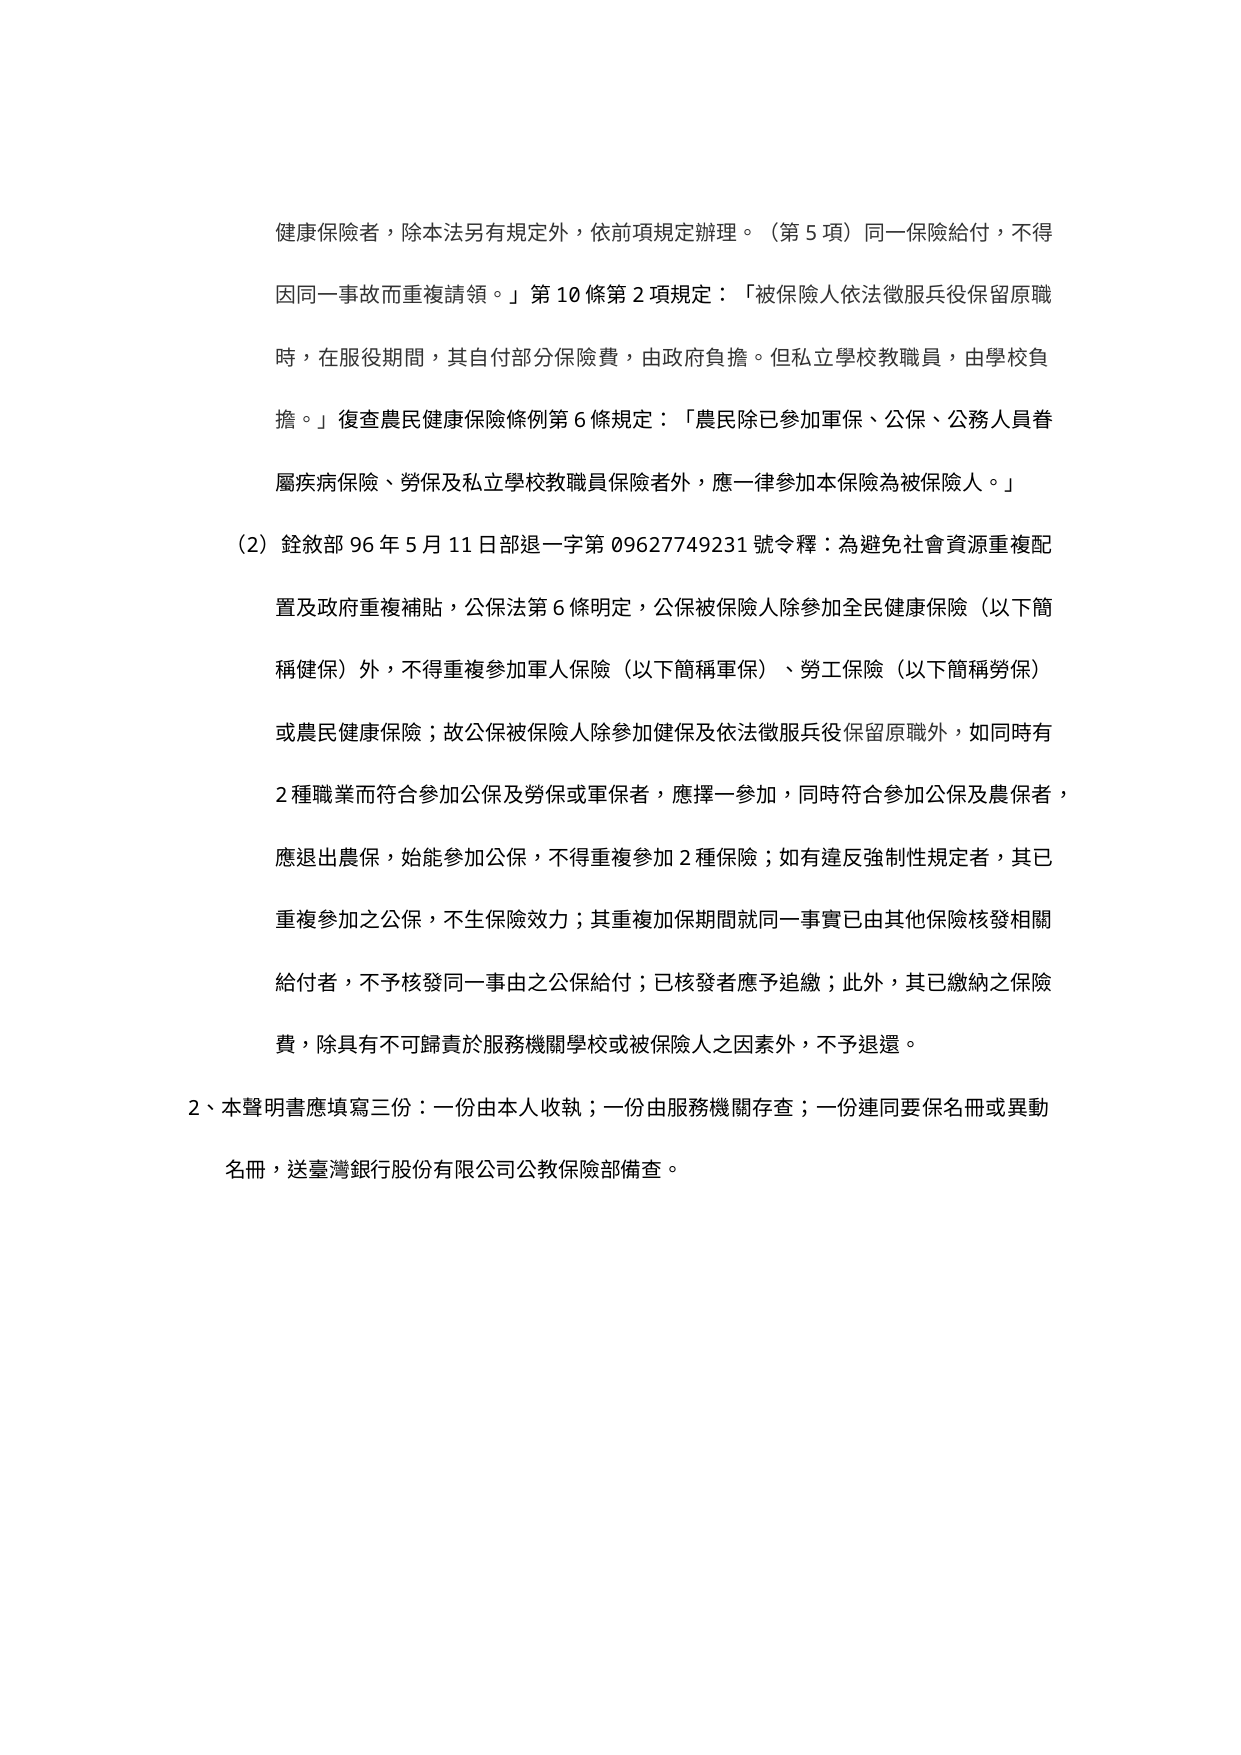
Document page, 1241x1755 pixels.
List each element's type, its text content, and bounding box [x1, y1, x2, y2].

text 2、本聲明書應填寫三份：一份由本人收執；一份由服務機關存查；一份連同要保名冊或異動名冊，送臺灣銀行股份有限公司公教保險部備查。 [187, 1064, 1053, 1189]
text 健康保險者，除本法另有規定外，依前項規定辦理。（第5項）同一保險給付，不得因同一事故而重複請領。」第10條第2項規定：「被保險人依法徵服兵役保留原職時，在服役期間，其自付部分保險費，由政府負擔。但私立學校教職員，由學校負擔。」復查農民健康保險條例第6條規定：「農民除已參加軍保、公保、公務人員眷屬疾病保險、勞保及私立學校教職員保險者外，應一律參加本保險為被保險人。」 [225, 189, 1053, 502]
text （2）銓敘部96年5月11日部退一字第09627749231號令釋：為避免社會資源重複配置及政府重複補貼，公保法第6條明定，公保被保險人除參加全民健康保險（以下簡稱健保）外，不得重複參加軍人保險（以下簡稱軍保）、勞工保險（以下簡稱勞保）或農民健康保險；故公保被保險人除參加健保及依法徵服兵役保留原職外，如同時有2種職業而符合參加公保及勞保或軍保者，應擇一參加，同時符合參加公保及農保者，應退出農保，始能參加公保，不得重複參加2種保險；如有違反強制性規定者，其已重複參加之公保，不生保險效力；其重複加保期間就同一事實已由其他保險核發相關給付者，不予核發同一事由之公保給付；已核發者應予追繳；此外，其已繳納之保險費，除具有不可歸責於服務機關學校或被保險人之因素外，不予退還。 [225, 502, 1053, 1064]
